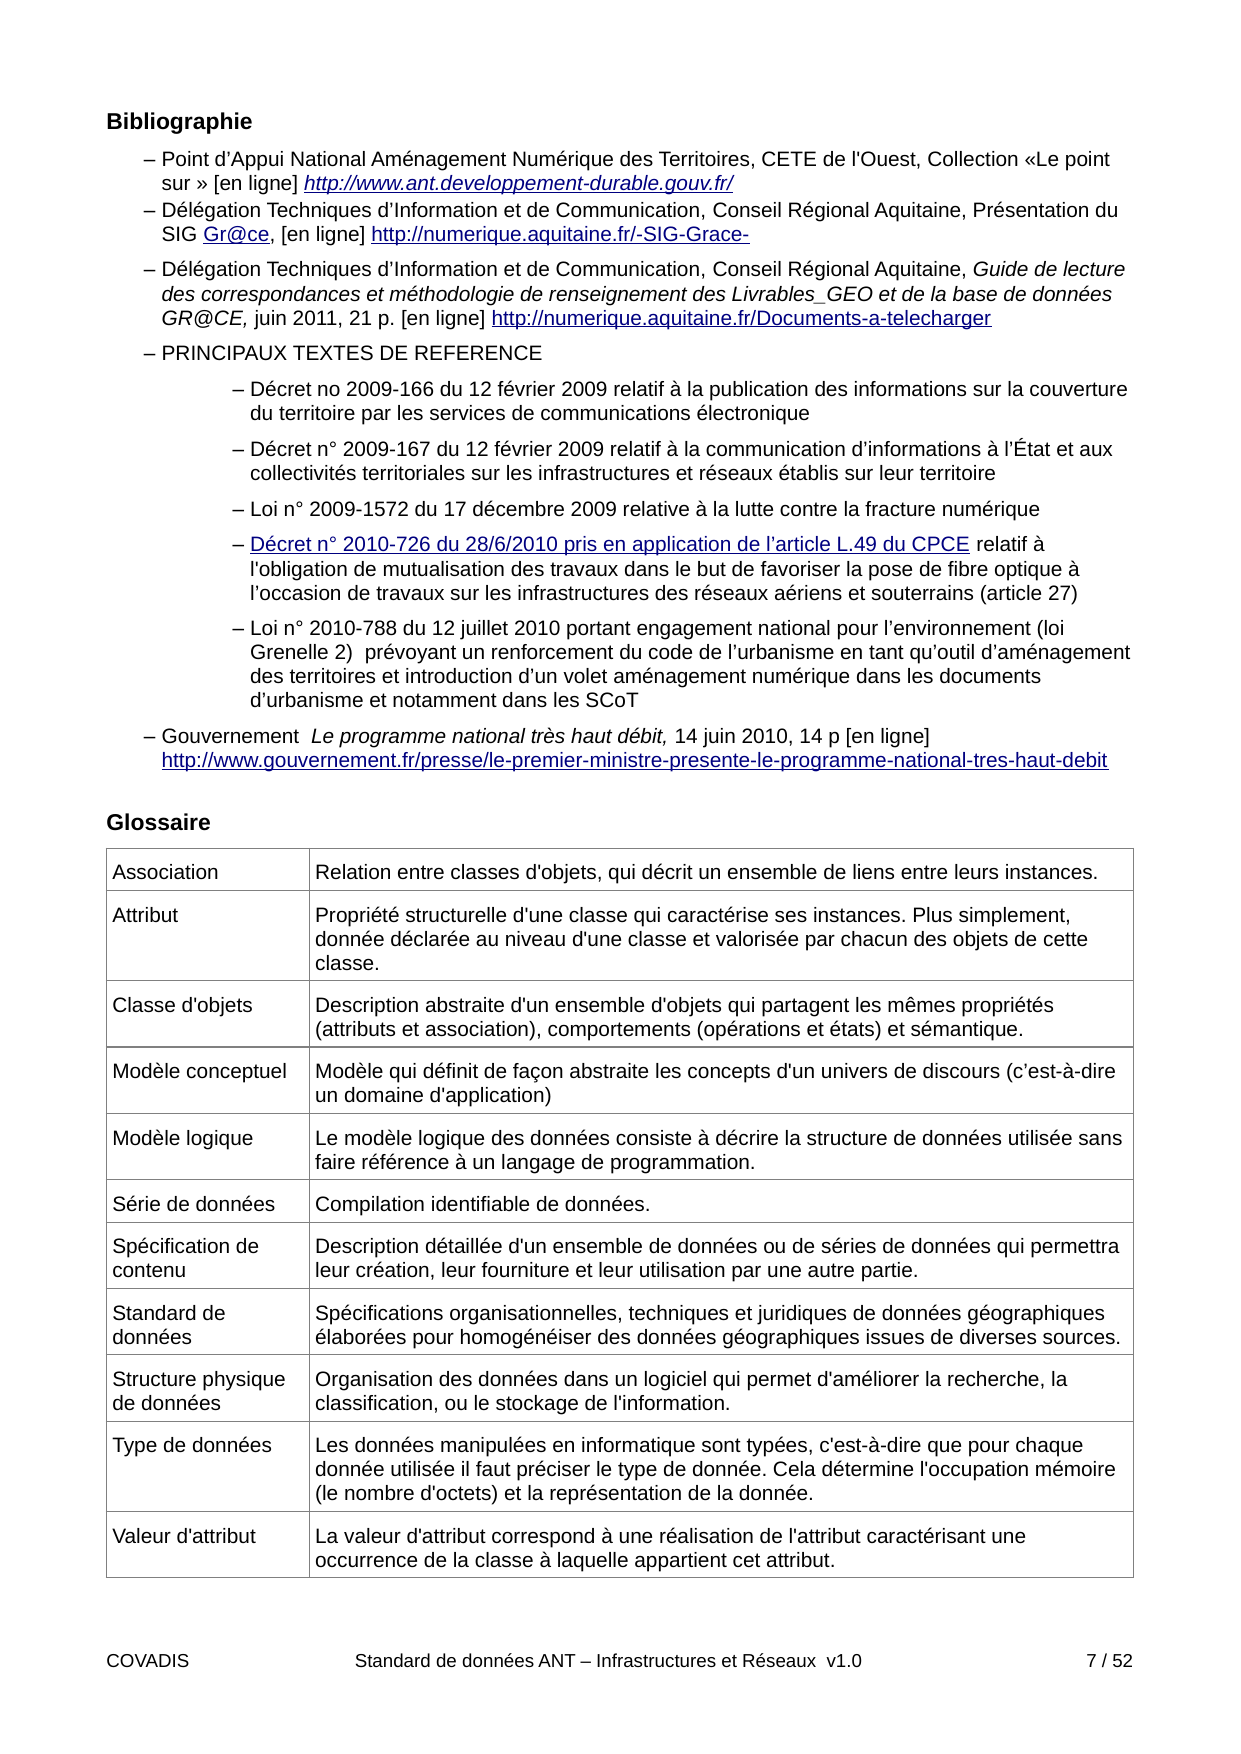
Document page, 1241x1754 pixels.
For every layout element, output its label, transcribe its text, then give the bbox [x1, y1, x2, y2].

list Décret n° 2009-167 du 12 février 2009 relatif à la communication d’informations à l’État et aux collectivités territoriales sur les infrastructures et réseaux établis sur leur territoire [232, 437, 1134, 485]
list Loi n° 2010-788 du 12 juillet 2010 portant engagement national pour l’environnement (loi Grenelle 2) prévoyant un renforcement du code de l’urbanisme en tant qu’outil d’aménagement des territoires et introduction d’un volet aménagement numérique dans les documents d’urbanisme et notamment dans les SCoT [232, 616, 1134, 712]
table_cell Standard de données [107, 1289, 309, 1354]
table_cell La valeur d'attribut correspond à une réalisation de l'attribut caractérisant une occurrence de la classe à laquelle appartient cet attribut. [310, 1512, 1133, 1577]
table_cell Spécification de contenu [107, 1223, 309, 1288]
list Point d’Appui National Aménagement Numérique des Territoires, CETE de l'Ouest, Collection «Le point sur » [en ligne] http://www.ant.developpement-durable.gouv.fr/ [144, 147, 1134, 194]
list Décret n° 2010-726 du 28/6/2010 pris en application de l’article L.49 du CPCE relatif à l'obligation de mutualisation des travaux dans le but de favoriser la pose de fibre optique à l’occasion de travaux sur les infrastructures des réseaux aériens et souterrains (article 27) [232, 532, 1134, 604]
table_cell Description détaillée d'un ensemble de données ou de séries de données qui permettra leur création, leur fourniture et leur utilisation par une autre partie. [310, 1223, 1133, 1288]
table_cell Organisation des données dans un logiciel qui permet d'améliorer la recherche, la classification, ou le stockage de l'information. [310, 1355, 1133, 1421]
list Décret no 2009-166 du 12 février 2009 relatif à la publication des informations sur la couverture du territoire par les services de communications électronique [232, 377, 1134, 425]
table_header Relation entre classes d'objets, qui décrit un ensemble de liens entre leurs instances. [310, 849, 1133, 890]
table_cell Description abstraite d'un ensemble d'objets qui partagent les mêmes propriétés (attributs et association), comportements (opérations et états) et sémantique. [310, 981, 1133, 1046]
table_cell Structure physique de données [107, 1355, 309, 1421]
list Loi n° 2009-1572 du 17 décembre 2009 relative à la lutte contre la fracture numérique [232, 496, 1134, 521]
table_cell Propriété structurelle d'une classe qui caractérise ses instances. Plus simplement, donnée déclarée au niveau d'une classe et valorisée par chacun des objets de cette classe. [310, 891, 1133, 980]
subtitle Glossaire [106, 808, 1134, 835]
table_cell Modèle logique [107, 1114, 309, 1179]
table_cell Valeur d'attribut [107, 1512, 309, 1577]
subtitle Bibliographie [106, 108, 1134, 134]
table_cell Attribut [107, 891, 309, 980]
table_cell Modèle conceptuel [107, 1048, 309, 1113]
list Gouvernement Le programme national très haut débit, 14 juin 2010, 14 p [en ligne] http://www.gouvernement.fr/presse/le-premier-ministre-presente-le-programme-national-tres-haut-debit [144, 724, 1134, 772]
table_cell Type de données [107, 1422, 309, 1511]
list Délégation Techniques d’Information et de Communication, Conseil Régional Aquitaine, Présentation du SIG Gr@ce, [en ligne] http://numerique.aquitaine.fr/-SIG-Grace- [144, 197, 1134, 246]
table_cell Spécifications organisationnelles, techniques et juridiques de données géographiques élaborées pour homogénéiser des données géographiques issues de diverses sources. [310, 1289, 1133, 1354]
table_cell Série de données [107, 1180, 309, 1222]
table_cell Classe d'objets [107, 981, 309, 1046]
table_cell Compilation identifiable de données. [310, 1180, 1133, 1222]
table_header Association [107, 849, 309, 890]
list Délégation Techniques d’Information et de Communication, Conseil Régional Aquitaine, Guide de lecture des correspondances et méthodologie de renseignement des Livrables_GEO et de la base de données GR@CE, juin 2011, 21 p. [en ligne] http://numerique.aquitaine.fr/Documents-a-telecharger [144, 257, 1134, 329]
table_cell Les données manipulées en informatique sont typées, c'est-à-dire que pour chaque donnée utilisée il faut préciser le type de donnée. Cela détermine l'occupation mémoire (le nombre d'octets) et la représentation de la donnée. [310, 1422, 1133, 1511]
list PRINCIPAUX TEXTES DE REFERENCE [144, 341, 1134, 365]
table_cell Modèle qui définit de façon abstraite les concepts d'un univers de discours (c’est-à-dire un domaine d'application) [310, 1048, 1133, 1113]
table_cell Le modèle logique des données consiste à décrire la structure de données utilisée sans faire référence à un langage de programmation. [310, 1114, 1133, 1179]
